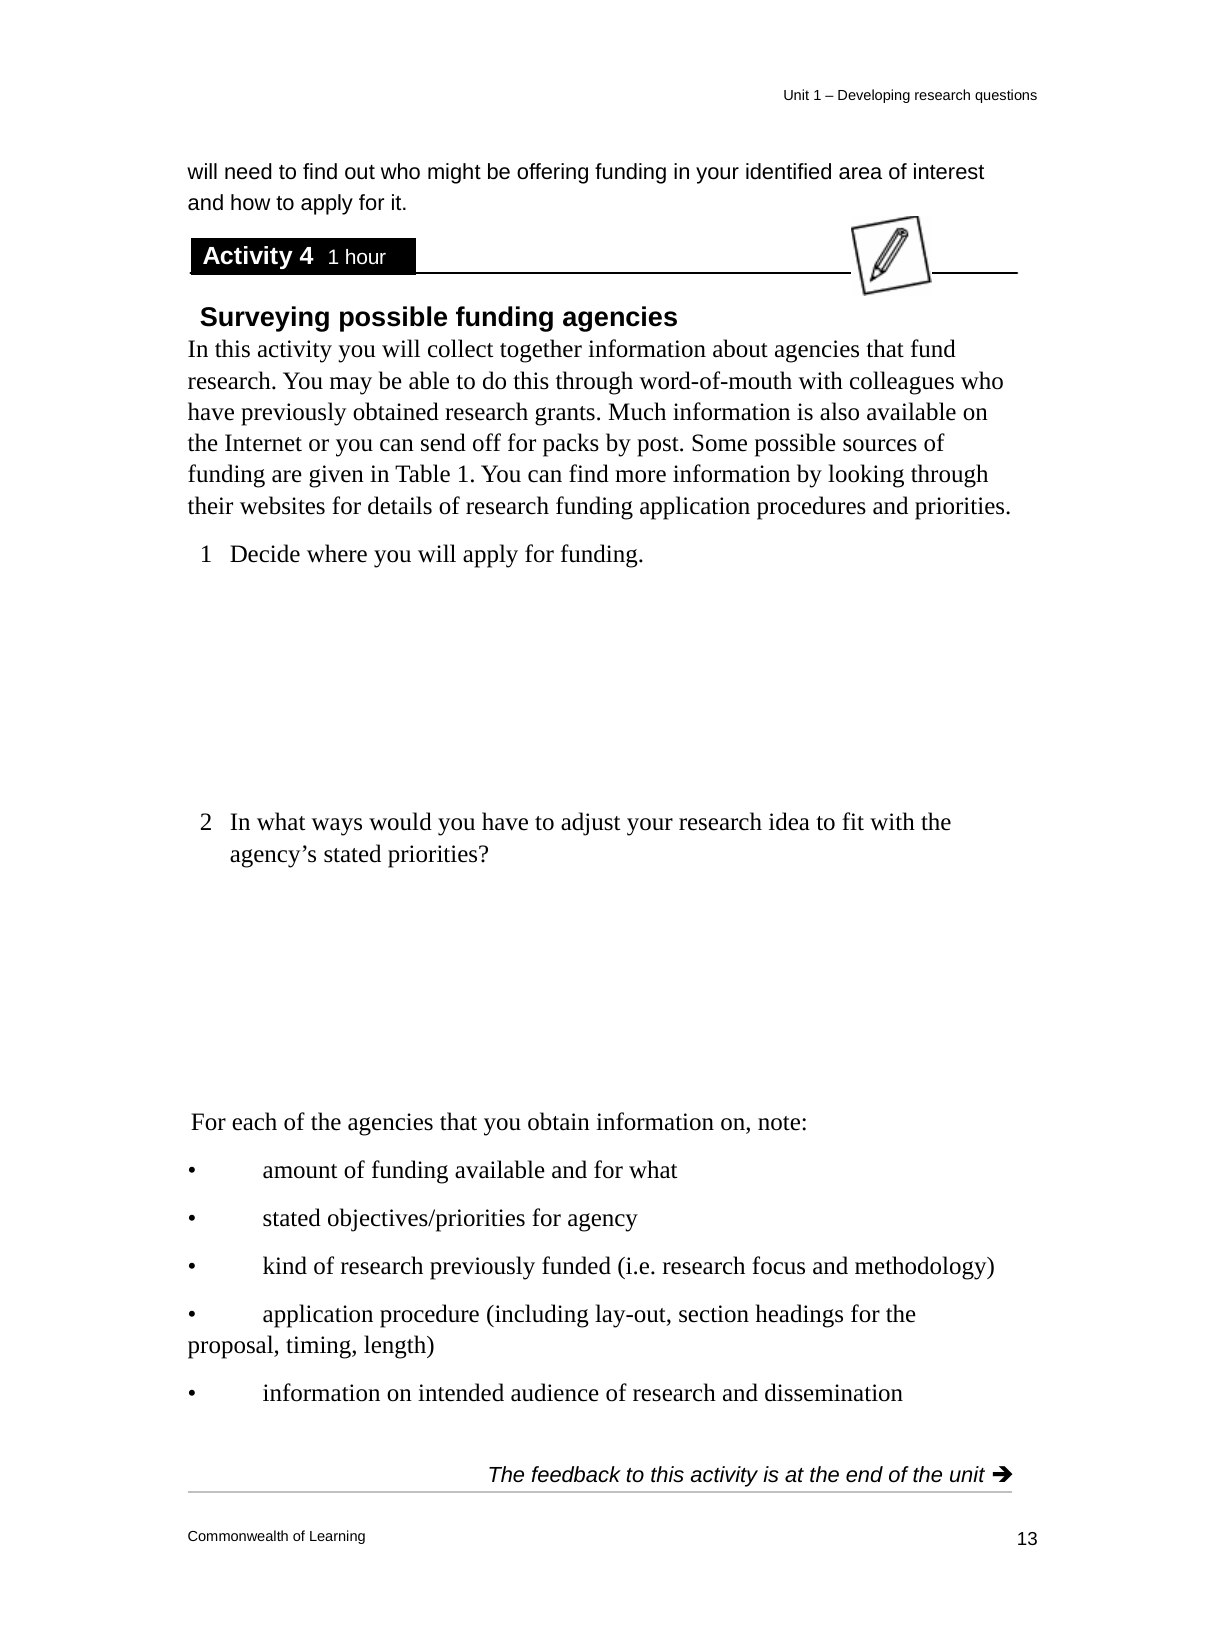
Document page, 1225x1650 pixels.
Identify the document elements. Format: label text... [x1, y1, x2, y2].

text 1 Decide where you will apply for funding. [199, 537, 1012, 568]
text will need to find out who might be offering funding in your identified area of interest and how to apply for it. [187, 154, 1012, 217]
text Surveying possible funding agencies [199, 302, 1012, 333]
text • application procedure (including lay-out, section headings for the proposal, timing, length) [187, 1297, 1012, 1359]
text • amount of funding available and for what [187, 1153, 1012, 1185]
text • information on intended audience of research and dissemination [187, 1376, 1012, 1407]
text • stated objectives/priorities for agency [187, 1201, 1012, 1233]
text • kind of research previously funded (i.e. research focus and methodology) [187, 1249, 1012, 1280]
text For each of the agencies that you obtain information on, note: [187, 1106, 1012, 1137]
text The feedback to this activity is at the end of the unit  [187, 1458, 1012, 1493]
text 2 In what ways would you have to adjust your research idea to fit with the agency’s stated priorities? [199, 806, 1012, 868]
text In this activity you will collect together information about agencies that fund research. You may be able to do this through word-of-mouth with colleagues who have previously obtained research grants. Much information is also available on the Internet or you can send off for packs by post. Some possible sources of funding are given in Table 1. You can find more information by looking through their websites for details of research funding application procedures and priorities. [187, 333, 1012, 520]
